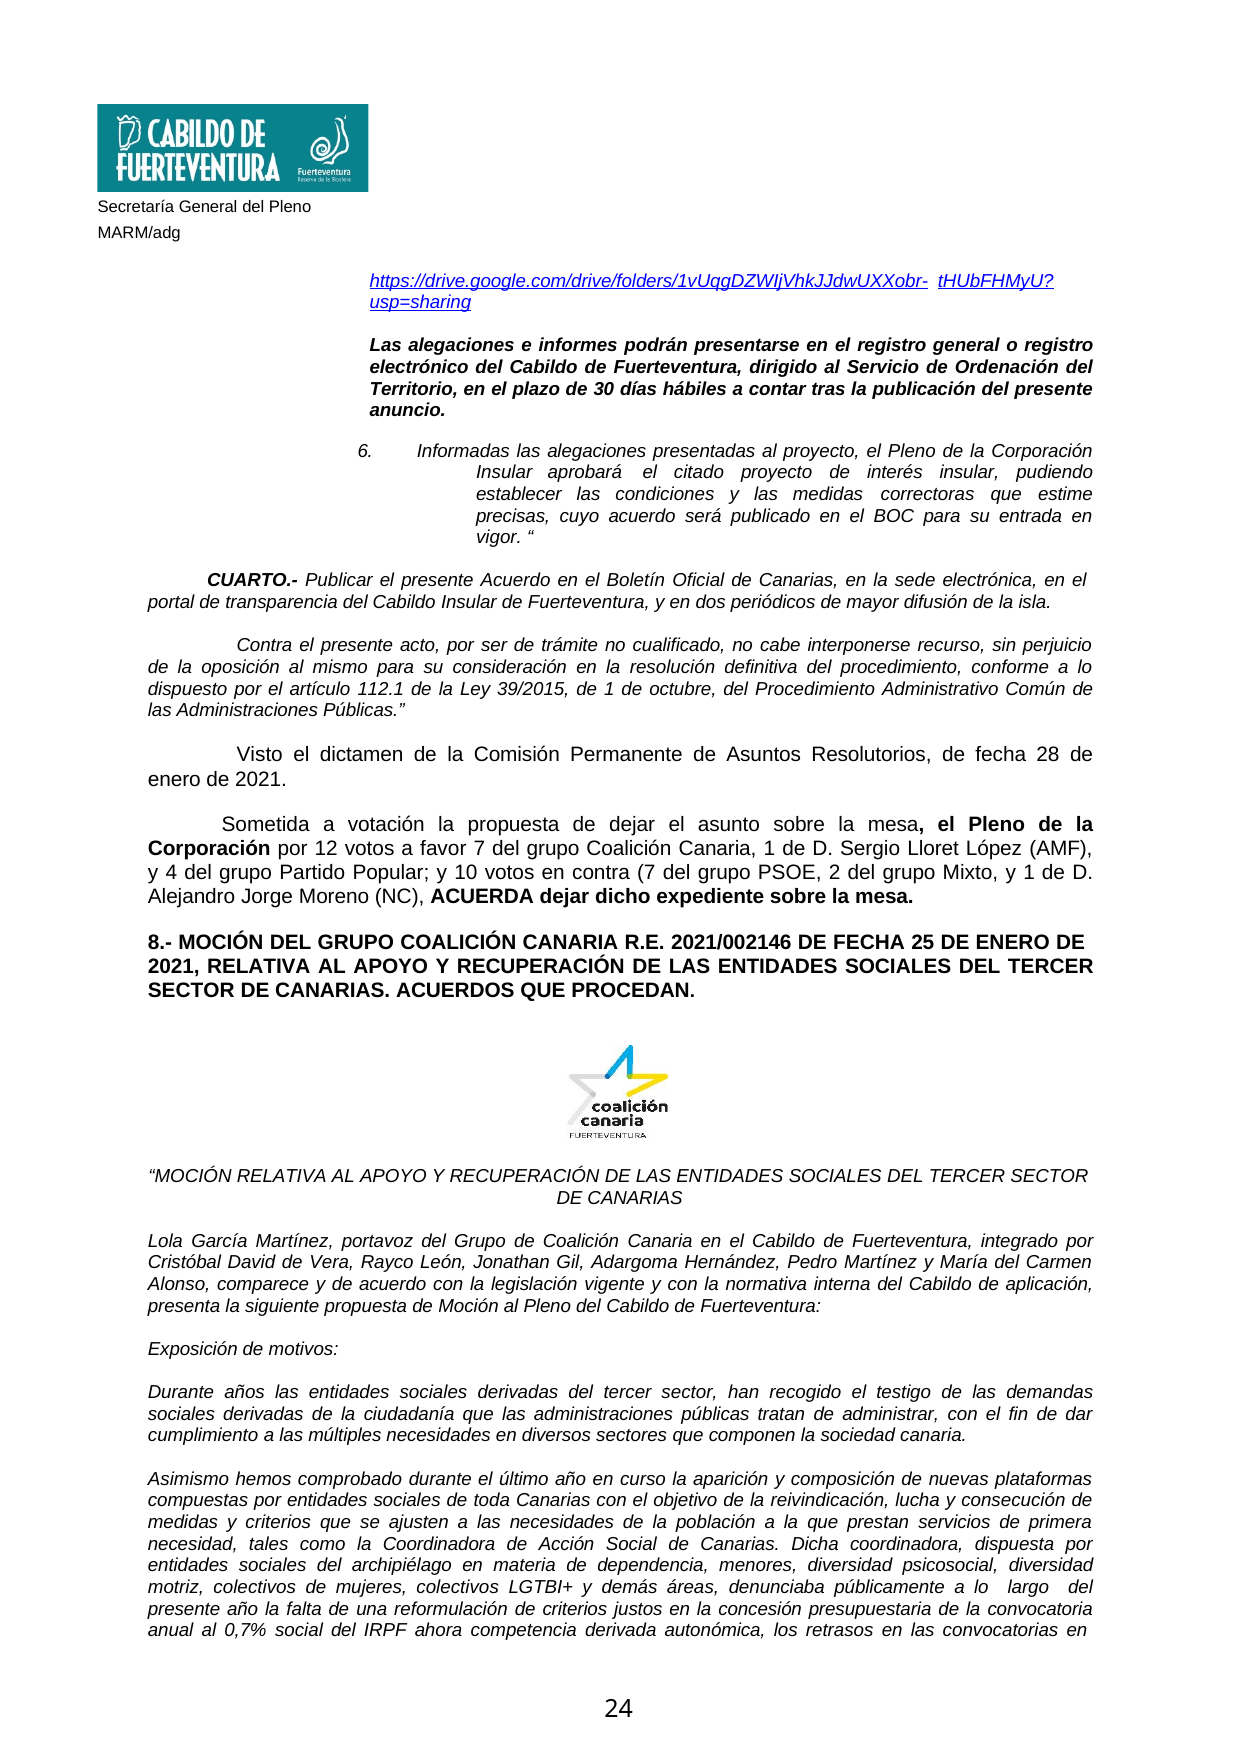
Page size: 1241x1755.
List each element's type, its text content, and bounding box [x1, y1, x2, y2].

text Sometida a votación la propuesta de dejar el asunto sobre la mesa, el Pleno de la Corporación por 12 votos a favor 7 del grupo Coalición Canaria, 1 de D. Sergio Lloret López (AMF), y 4 del grupo Partido Popular; y 10 votos en contra (7 del grupo PSOE, 2 del grupo Mixto, y 1 de D. Alejandro Jorge Moreno (NC), ACUERDA dejar dicho expediente sobre la mesa. [148, 812, 1093, 908]
text Visto el dictamen de la Comisión Permanente de Asuntos Resolutorios, de fecha 28 de enero de 2021. [148, 742, 1093, 790]
text Las alegaciones e informes podrán presentarse en el registro general o registro electrónico del Cabildo de Fuerteventura, dirigido al Servicio de Ordenación del Territorio, en el plazo de 30 días hábiles a contar tras la publicación del presente anuncio. [369, 334, 1093, 421]
text Asimismo hemos comprobado durante el último año en curso la aparición y composición de nuevas plataformas compuestas por entidades sociales de toda Canarias con el objetivo de la reivindicación, lucha y consecución de medidas y criterios que se ajusten a las necesidades de la población a la que prestan servicios de primera necesidad, tales como la Coordinadora de Acción Social de Canarias. Dicha coordinadora, dispuesta por entidades sociales del archipiélago en materia de dependencia, menores, diversidad psicosocial, diversidad motriz, colectivos de mujeres, colectivos LGTBI+ y demás áreas, denunciaba públicamente a lo largo del presente año la falta de una reformulación de criterios justos en la concesión presupuestaria de la convocatoria anual al 0,7% social del IRPF ahora competencia derivada autonómica, los retrasos en las convocatorias en [148, 1467, 1093, 1641]
text Lola García Martínez, portavoz del Grupo de Coalición Canaria en el Cabildo de Fuerteventura, integrado por Cristóbal David de Vera, Rayco León, Jonathan Gil, Adargoma Hernández, Pedro Martínez y María del Carmen Alonso, comparece y de acuerdo con la legislación vigente y con la normativa interna del Cabildo de aplicación, presenta la siguiente propuesta de Moción al Pleno del Cabildo de Fuerteventura: [148, 1229, 1093, 1316]
text “MOCIÓN RELATIVA AL APOYO Y RECUPERACIÓN DE LAS ENTIDADES SOCIALES DEL TERCER SECTOR DE CANARIAS [148, 1165, 1105, 1208]
text Exposición de motivos: [148, 1338, 1105, 1359]
text CUARTO.- Publicar el presente Acuerdo en el Boletín Oficial de Canarias, en la sede electrónica, en el portal de transparencia del Cabildo Insular de Fuerteventura, y en dos periódicos de mayor difusión de la isla. [148, 569, 1093, 612]
list Informadas las alegaciones presentadas al proyecto, el Pleno de la Corporación Insular aprobará el citado proyecto de interés insular, pudiendo establecer las condiciones y las medidas correctoras que estime precisas, cuyo acuerdo será publicado en el BOC para su entrada en vigor. “ [357, 439, 1093, 548]
text Contra el presente acto, por ser de trámite no cualificado, no cabe interponerse recurso, sin perjuicio de la oposición al mismo para su consideración en la resolución definitiva del procedimiento, conforme a lo dispuesto por el artículo 112.1 de la Ley 39/2015, de 1 de octubre, del Procedimiento Administrativo Común de las Administraciones Públicas.” [148, 634, 1093, 721]
subtitle 8.- MOCIÓN DEL GRUPO COALICIÓN CANARIA R.E. 2021/002146 DE FECHA 25 DE ENERO DE [148, 930, 1105, 954]
text Durante años las entidades sociales derivadas del tercer sector, han recogido el testigo de las demandas sociales derivadas de la ciudadanía que las administraciones públicas tratan de administrar, con el fin de dar cumplimiento a las múltiples necesidades en diversos sectores que componen la sociedad canaria. [148, 1381, 1093, 1446]
text 2021, RELATIVA AL APOYO Y RECUPERACIÓN DE LAS ENTIDADES SOCIALES DEL TERCER SECTOR DE CANARIAS. ACUERDOS QUE PROCEDAN. [148, 954, 1093, 1002]
text https://drive.google.com/drive/folders/1vUqgDZWIjVhkJJdwUXXobr- tHUbFHMyU?usp=sharing [369, 269, 1093, 313]
